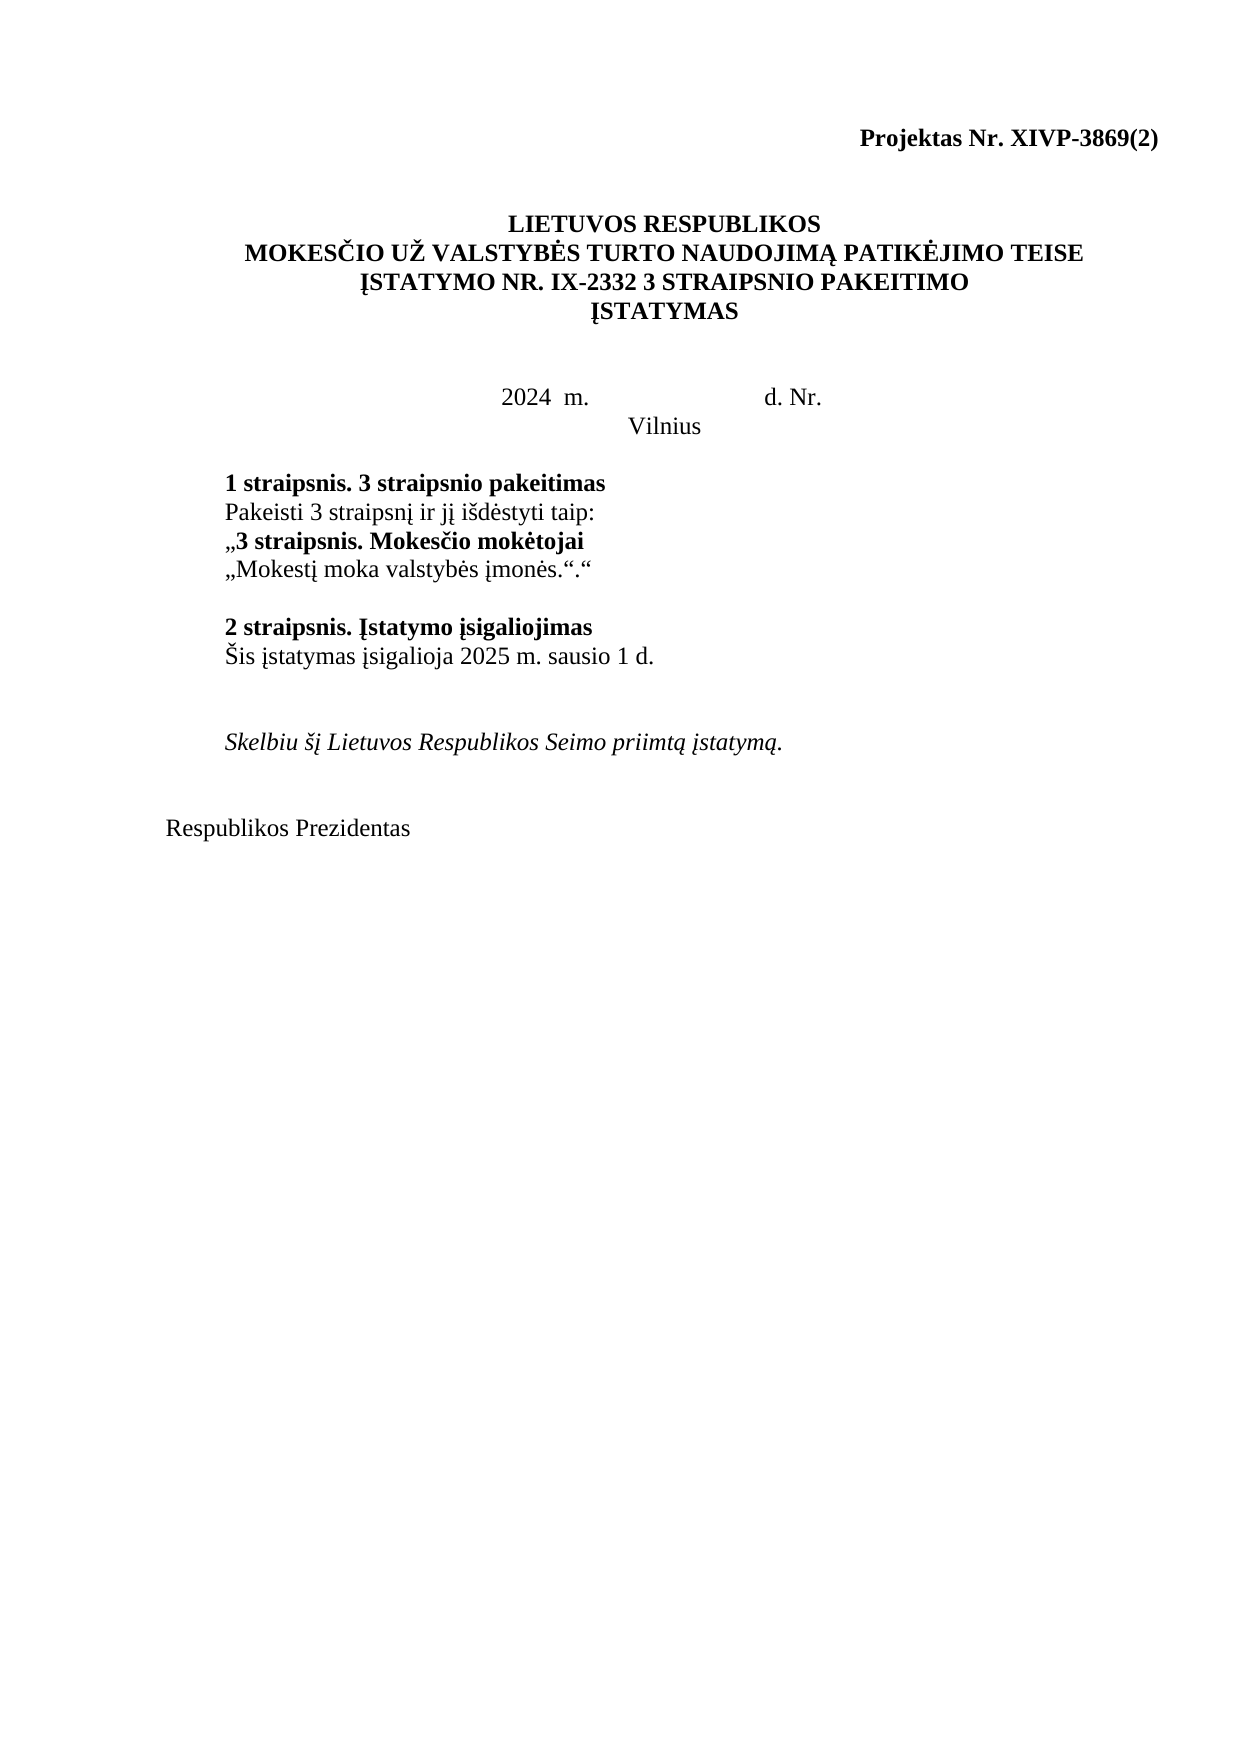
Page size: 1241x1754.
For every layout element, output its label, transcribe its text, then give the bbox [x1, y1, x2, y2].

text LIETUVOS RESPUBLIKOS [165, 209, 1163, 238]
text Skelbiu šį Lietuvos Respublikos Seimo priimtą įstatymą. [165, 727, 1163, 756]
text Pakeisti 3 straipsnį ir jį išdėstyti taip: [165, 497, 1163, 526]
text Vilnius [165, 411, 1163, 439]
text MOKESČIO UŽ VALSTYBĖS TURTO NAUDOJIMĄ PATIKĖJIMO TEISE [165, 238, 1163, 267]
text ĮSTATYMO Nr. IX-2332 3 straipsnio pakeitimo [165, 267, 1163, 296]
text Respublikos Prezidentas [165, 813, 1163, 842]
text 1 straipsnis. 3 straipsnio pakeitimas [165, 468, 1163, 497]
text „3 straipsnis. Mokesčio mokėtojai [165, 526, 1163, 554]
text „Mokestį moka valstybės įmonės.“.“ [165, 554, 1163, 583]
text 2 straipsnis. Įstatymo įsigaliojimas [165, 612, 1163, 641]
text 2024 m. d. Nr. [165, 382, 1163, 411]
text Projektas Nr. XIVP-3869(2) [859, 123, 1163, 152]
text įstatymas [165, 296, 1163, 324]
text Šis įstatymas įsigalioja 2025 m. sausio 1 d. [165, 641, 1163, 669]
